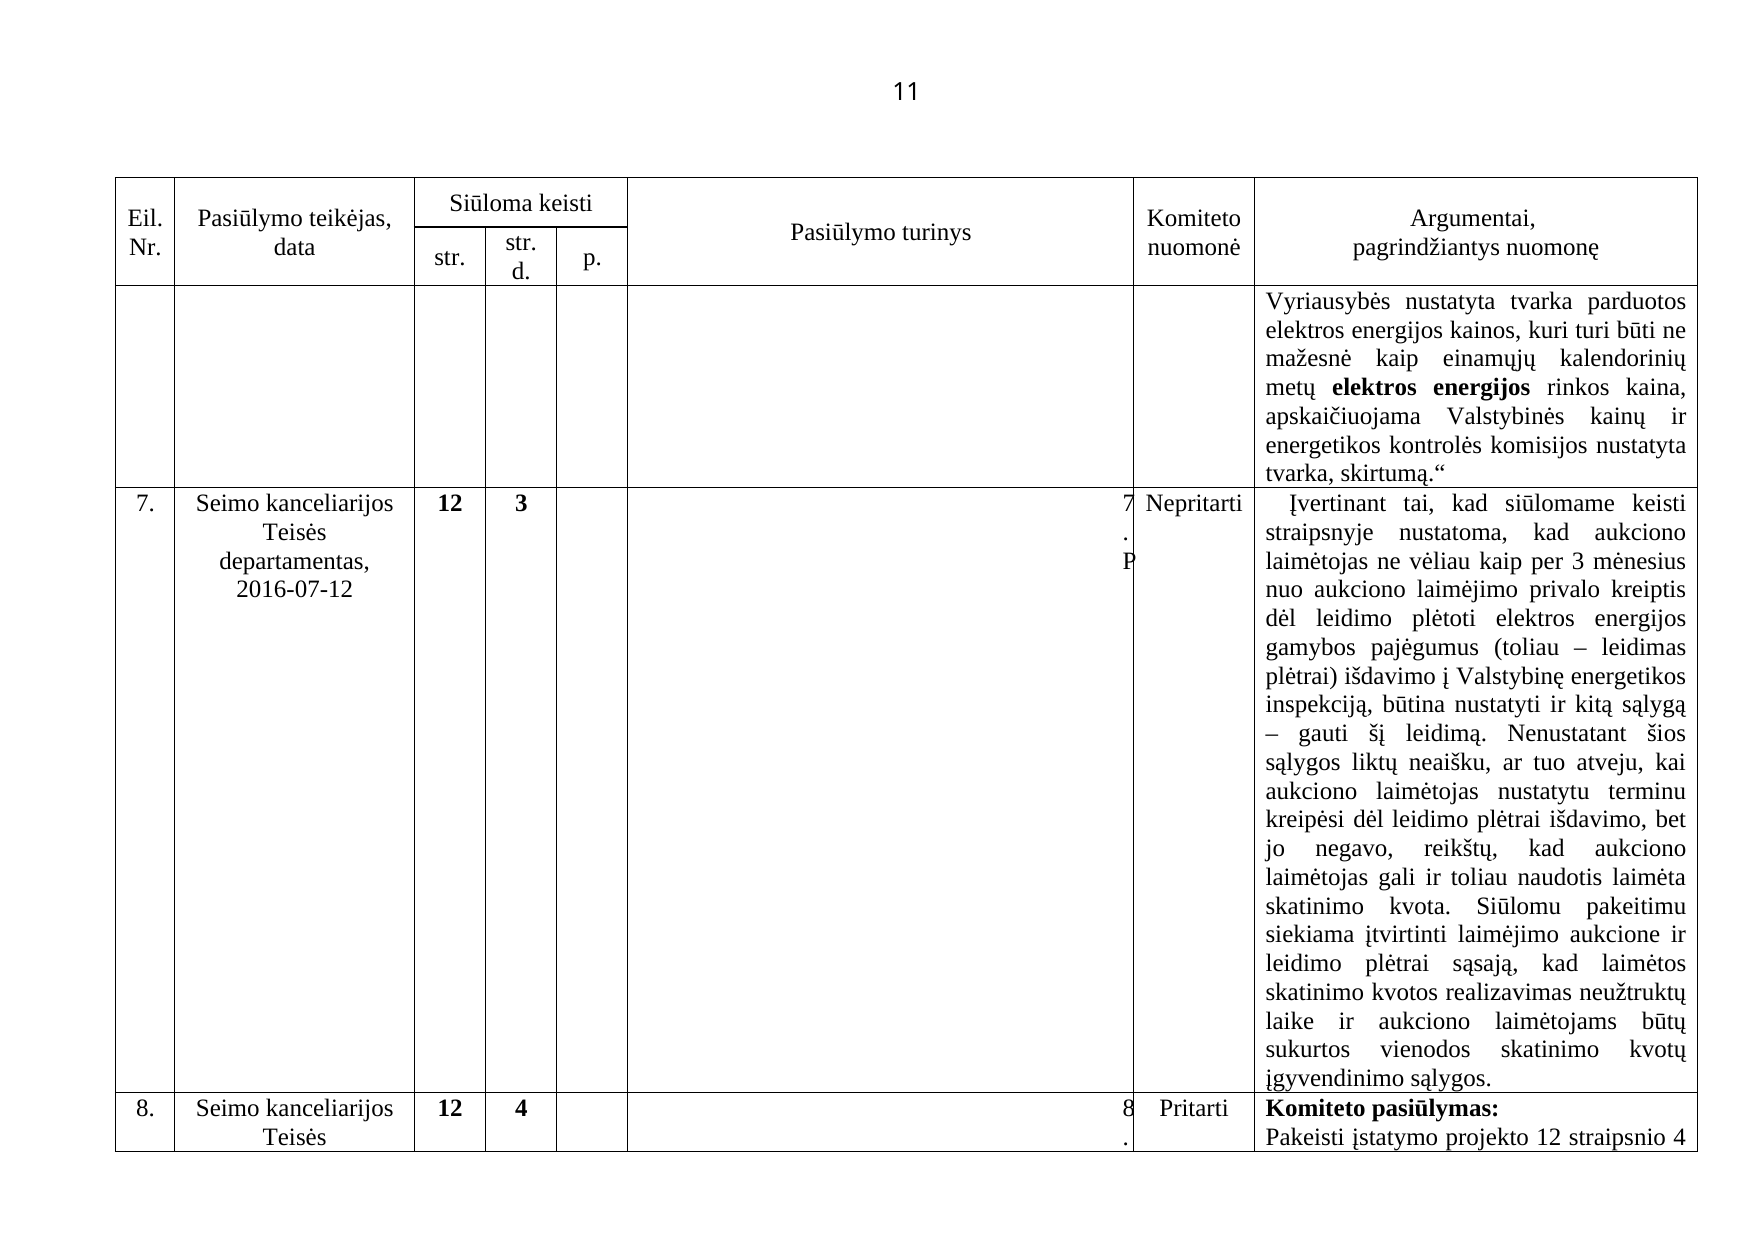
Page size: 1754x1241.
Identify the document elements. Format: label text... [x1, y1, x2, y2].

table_cell p. [557, 228, 627, 285]
table_cell [1134, 286, 1254, 487]
table_cell Projekto 12 straipsnio 3 dalimi siūloma keisti įstatymo 20 straipsnio 3 dalį. Šioje dalyje išbrauktini pertekliniai žodžiai „ir jį gauti“. [628, 488, 1133, 1092]
table_cell Seimo kanceliarijos Teisės [175, 1093, 414, 1151]
table_cell Nepritarti [1134, 488, 1254, 1092]
table_cell 3 [486, 488, 556, 1092]
table_cell Projekto 12 straipsnio 1 dalimi siūloma keisti įstatymo 20 straipsnio 1 dalį. Svarstytina, ar vadovaujantis teisinio aiškumo principu ir siekiant suderinti nuostatą su kartu teikiamu įstatymo projekto reg. Nr. XIIP-4598 nuostatomis, po žodžių „tvirtindama viešuosius interesus atitinkančių paslaugų teikimo“ nereikėtų įrašyti žodžių „elektros energetikos sektoriuje“. [628, 286, 1133, 487]
table_header Pasiūlymo teikėjas, data [175, 178, 414, 285]
table_cell [116, 286, 174, 487]
table_cell [557, 488, 627, 1092]
table_cell [175, 286, 414, 487]
table_cell [557, 1093, 627, 1151]
table_cell Komiteto pasiūlymas: Pakeisti įstatymo projekto 12 straipsnio 4 [1255, 1093, 1697, 1151]
table_header Pasiūlymo turinys [628, 178, 1133, 285]
table_cell 12 [415, 488, 485, 1092]
table_cell Pritarti [1134, 1093, 1254, 1151]
table_cell 4 [486, 1093, 556, 1151]
table_cell 7. [116, 488, 174, 1092]
table_cell Projekto 12 straipsnio 4 dalimi siūloma keisti įstatymo 20 straipsnio 6 dalį. Šioje dalyje, vadovaujantis teisės technikos taisyklėmis, vietoje žodžių „įstatymo 20“ įrašytinas žodis „straipsnio“. [628, 1093, 1133, 1151]
table_cell 8. [116, 1093, 174, 1151]
table_cell 12 [415, 1093, 485, 1151]
table_header Eil. Nr. [116, 178, 174, 285]
table_cell [415, 286, 485, 487]
table_header Argumentai, pagrindžiantys nuomonę [1255, 178, 1697, 285]
table_cell [557, 286, 627, 487]
table_cell [486, 286, 556, 487]
table_header Komiteto nuomonė [1134, 178, 1254, 285]
table_cell str. d. [486, 228, 556, 285]
table_cell str. [415, 228, 485, 285]
table_cell Vyriausybės nustatyta tvarka parduotos elektros energijos kainos, kuri turi būti ne mažesnė kaip einamųjų kalendorinių metų elektros energijos rinkos kaina, apskaičiuojama Valstybinės kainų ir energetikos kontrolės komisijos nustatyta tvarka, skirtumą.“ [1255, 286, 1697, 487]
table_header Siūloma keisti [415, 178, 627, 226]
table_cell Įvertinant tai, kad siūlomame keisti straipsnyje nustatoma, kad aukciono laimėtojas ne vėliau kaip per 3 mėnesius nuo aukciono laimėjimo privalo kreiptis dėl leidimo plėtoti elektros energijos gamybos pajėgumus (toliau – leidimas plėtrai) išdavimo į Valstybinę energetikos inspekciją, būtina nustatyti ir kitą sąlygą – gauti šį leidimą. Nenustatant šios sąlygos liktų neaišku, ar tuo atveju, kai aukciono laimėtojas nustatytu terminu kreipėsi dėl leidimo plėtrai išdavimo, bet jo negavo, reikštų, kad aukciono laimėtojas gali ir toliau naudotis laimėta skatinimo kvota. Siūlomu pakeitimu siekiama įtvirtinti laimėjimo aukcione ir leidimo plėtrai sąsają, kad laimėtos skatinimo kvotos realizavimas neužtruktų laike ir aukciono laimėtojams būtų sukurtos vienodos skatinimo kvotų įgyvendinimo sąlygos. [1255, 488, 1697, 1092]
table_cell Seimo kanceliarijos Teisės departamentas, 2016-07-12 [175, 488, 414, 1092]
